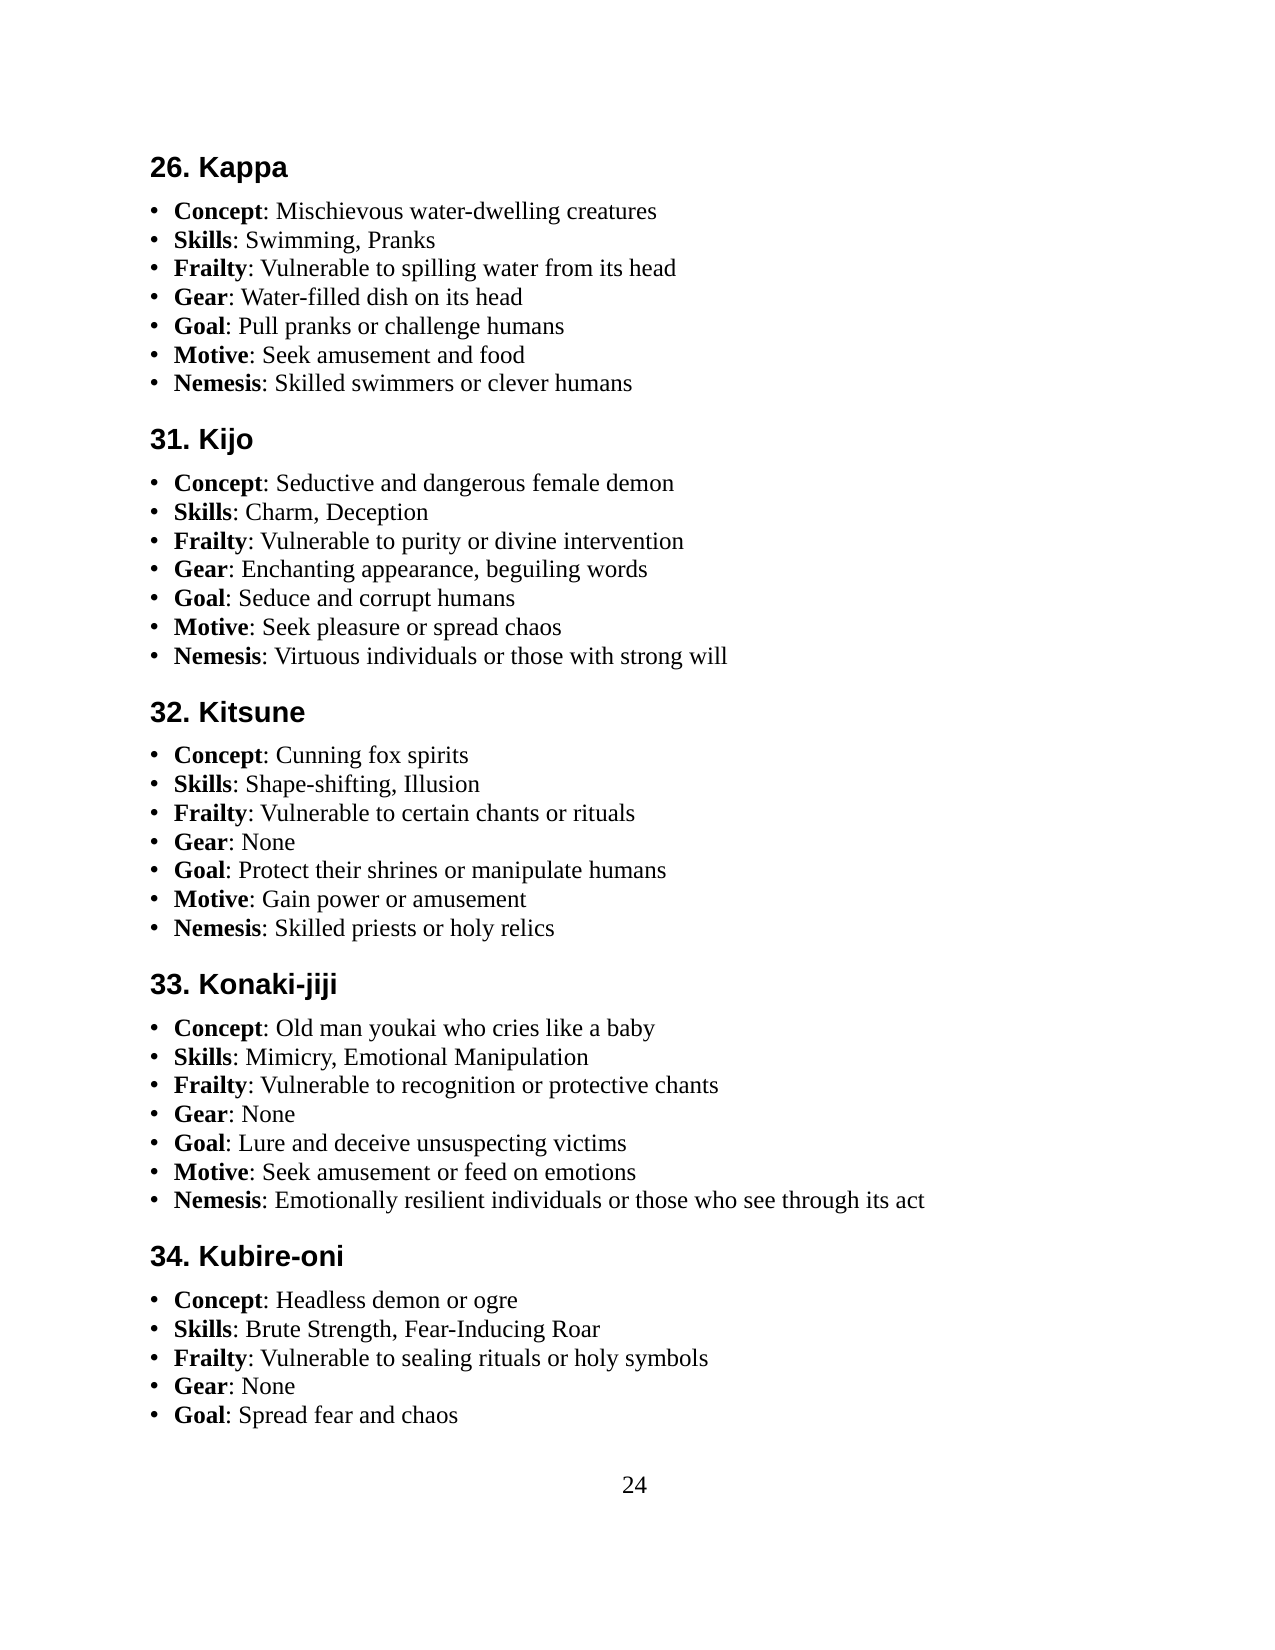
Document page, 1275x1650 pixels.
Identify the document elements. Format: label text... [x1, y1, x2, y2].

list Skills: Charm, Deception [150, 497, 1125, 526]
list Frailty: Vulnerable to spilling water from its head [150, 253, 1125, 282]
list Goal: Protect their shrines or manipulate humans [150, 856, 1125, 884]
list Goal: Spread fear and chaos [150, 1400, 1125, 1429]
list Skills: Shape-shifting, Illusion [150, 769, 1125, 798]
list Concept: Seductive and dangerous female demon [150, 468, 1125, 497]
list Gear: None [150, 827, 1125, 856]
list Skills: Mimicry, Emotional Manipulation [150, 1042, 1125, 1070]
list Concept: Headless demon or ogre [150, 1285, 1125, 1314]
list Nemesis: Skilled priests or holy relics [150, 913, 1125, 942]
list Gear: None [150, 1099, 1125, 1128]
list Goal: Pull pranks or challenge humans [150, 311, 1125, 340]
list Motive: Seek pleasure or spread chaos [150, 612, 1125, 641]
list Nemesis: Virtuous individuals or those with strong will [150, 641, 1125, 669]
list Motive: Gain power or amusement [150, 884, 1125, 913]
list Skills: Brute Strength, Fear-Inducing Roar [150, 1314, 1125, 1343]
list Gear: Water-filled dish on its head [150, 282, 1125, 311]
list Nemesis: Skilled swimmers or clever humans [150, 368, 1125, 397]
list Goal: Lure and deceive unsuspecting victims [150, 1128, 1125, 1157]
list Concept: Old man youkai who cries like a baby [150, 1013, 1125, 1042]
list Concept: Cunning fox spirits [150, 741, 1125, 769]
list Frailty: Vulnerable to purity or divine intervention [150, 526, 1125, 554]
list Frailty: Vulnerable to recognition or protective chants [150, 1070, 1125, 1099]
subtitle 34. Kubire-oni [150, 1239, 1125, 1273]
subtitle 32. Kitsune [150, 694, 1125, 728]
list Frailty: Vulnerable to certain chants or rituals [150, 798, 1125, 827]
list Gear: Enchanting appearance, beguiling words [150, 554, 1125, 583]
list Gear: None [150, 1371, 1125, 1400]
list Motive: Seek amusement or feed on emotions [150, 1157, 1125, 1185]
list Skills: Swimming, Pranks [150, 225, 1125, 253]
list Goal: Seduce and corrupt humans [150, 583, 1125, 612]
list Frailty: Vulnerable to sealing rituals or holy symbols [150, 1343, 1125, 1371]
list Concept: Mischievous water-dwelling creatures [150, 196, 1125, 225]
subtitle 31. Kijo [150, 422, 1125, 456]
list Nemesis: Emotionally resilient individuals or those who see through its act [150, 1185, 1125, 1214]
subtitle 33. Konaki-jiji [150, 967, 1125, 1000]
list Motive: Seek amusement and food [150, 340, 1125, 368]
subtitle 26. Kappa [150, 150, 1125, 183]
